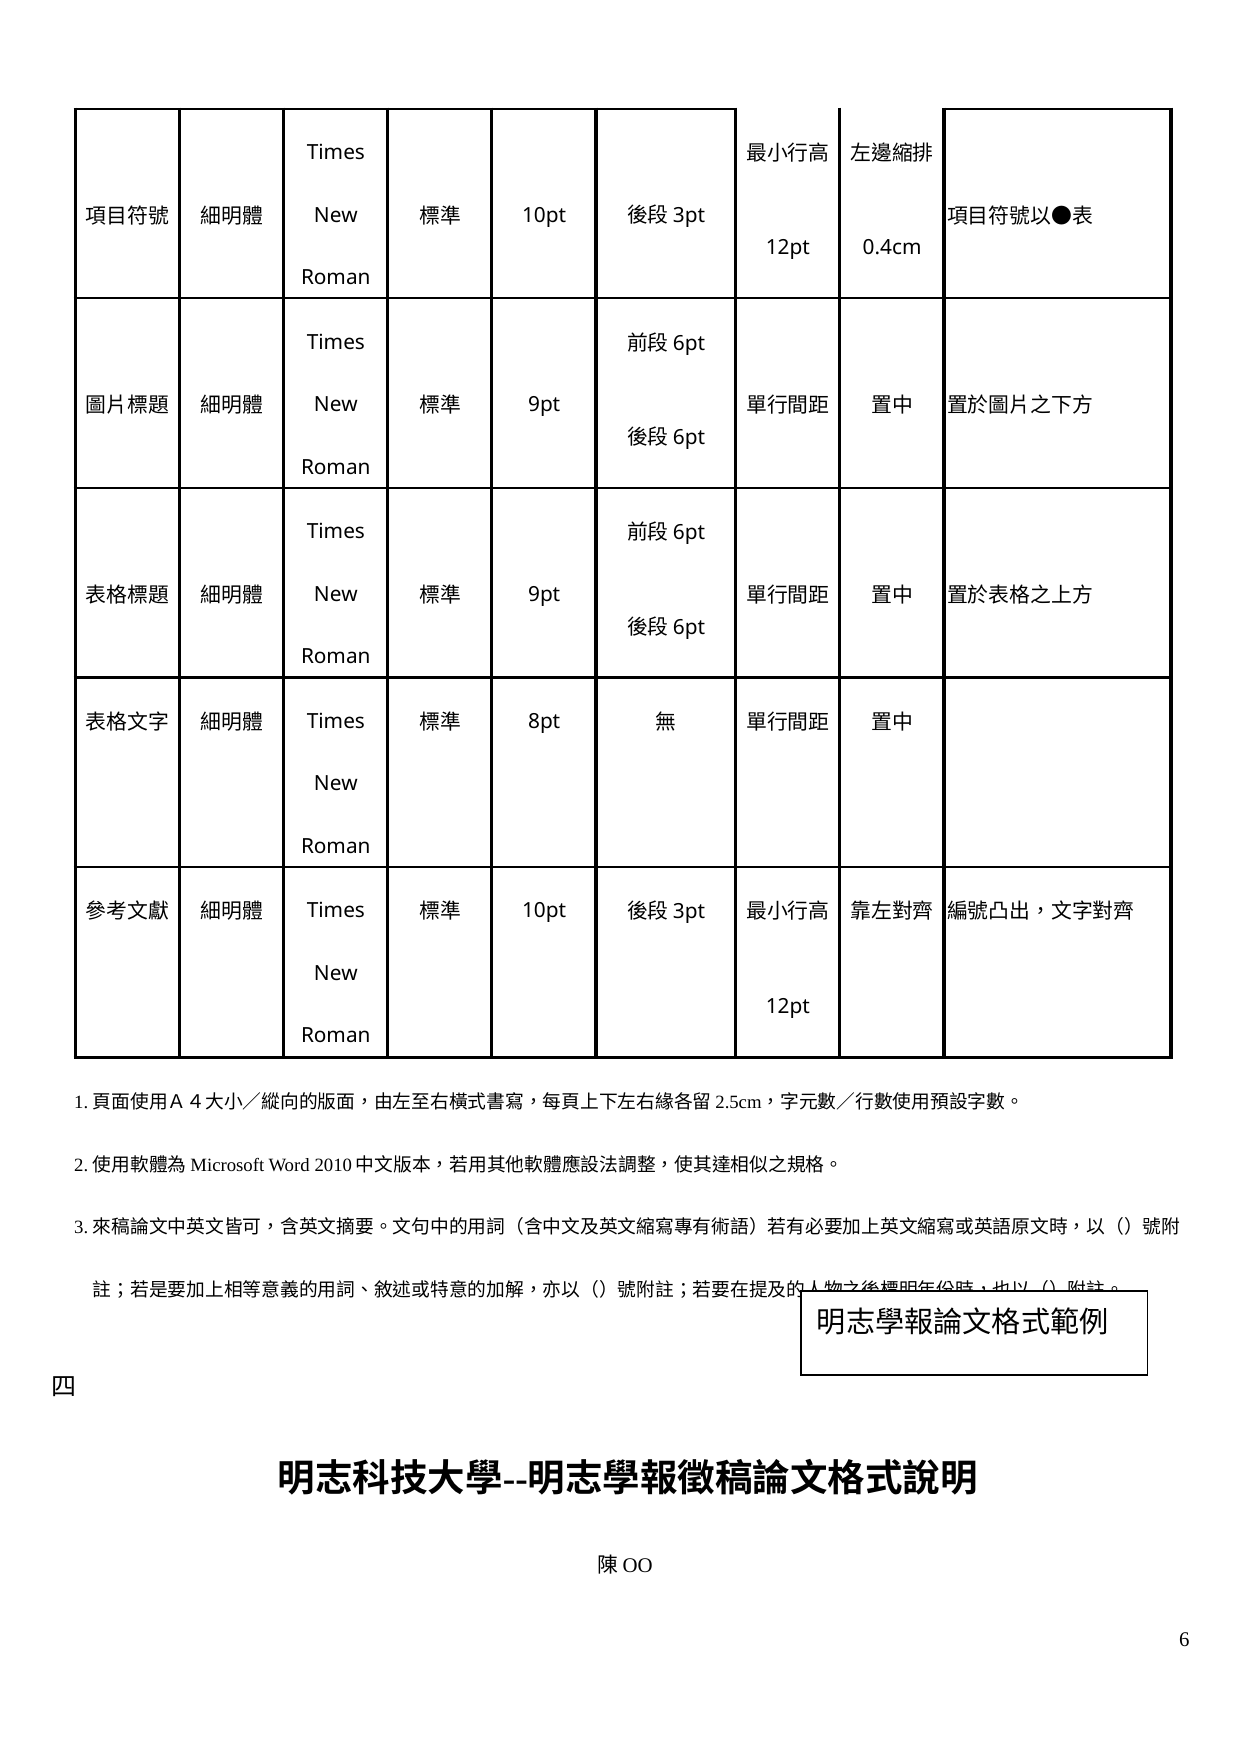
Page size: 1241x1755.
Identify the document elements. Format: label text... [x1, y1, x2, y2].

table_cell 後段6pt [598, 362, 734, 487]
text 四 [51, 1366, 209, 1402]
table_cell 左邊縮排 [841, 108, 942, 172]
table_cell 後段3pt [598, 110, 734, 297]
table_cell 無 [598, 679, 734, 866]
table_cell 置於表格之上方 [946, 489, 1169, 676]
text 陳OO [74, 1521, 1181, 1584]
table_cell 細明體 [181, 868, 282, 1056]
table_cell Times New Roman [285, 489, 386, 676]
table_cell 細明體 [181, 110, 282, 297]
table_cell 10pt [493, 110, 594, 297]
table_cell 標準 [389, 110, 490, 297]
text [36, 1359, 224, 1415]
table_cell [946, 679, 1169, 866]
text 明志學報論文格式範例 [817, 1299, 1132, 1341]
table_cell Times New Roman [285, 110, 386, 297]
table_cell Times New Roman [285, 679, 386, 866]
table_cell 置中 [841, 299, 942, 487]
table_cell 最小行高 [737, 108, 838, 172]
table_cell 最小行高 [737, 868, 838, 931]
table_cell 前段6pt [598, 299, 734, 362]
table_cell 置中 [841, 489, 942, 676]
table_cell 細明體 [181, 679, 282, 866]
table_cell Times New Roman [285, 868, 386, 1056]
text 明志科技大學--明志學報徵稿論文格式說明 [74, 1434, 1181, 1496]
table_cell 靠左對齊 [841, 868, 942, 1056]
table_cell 12pt [737, 931, 838, 1056]
table_cell 後段6pt [598, 551, 734, 676]
list 頁面使用Ａ４大小／縱向的版面，由左至右橫式書寫，每頁上下左右緣各留2.5cm，字元數／行數使用預設字數。 [74, 1059, 1181, 1121]
table_cell 前段6pt [598, 489, 734, 551]
table_cell 項目符號 [77, 110, 178, 297]
list 來稿論文中英文皆可，含英文摘要。文句中的用詞（含中文及英文縮寫專有術語）若有必要加上英文縮寫或英語原文時，以（）號附註；若是要加上相等意義的用詞、敘述或特意的加解，亦以（）號附註；若要在提及的人物之後標明年份時，也以（）附註。 [74, 1184, 1181, 1309]
table_cell 8pt [493, 679, 594, 866]
table_cell 表格文字 [77, 679, 178, 866]
table_cell 細明體 [181, 489, 282, 676]
list 使用軟體為Microsoft Word 2010中文版本，若用其他軟體應設法調整，使其達相似之規格。 [74, 1121, 1181, 1184]
table_cell 9pt [493, 489, 594, 676]
table_cell 圖片標題 [77, 299, 178, 487]
table_cell 12pt [737, 172, 838, 297]
table_cell 單行間距 [737, 299, 838, 487]
table_cell 置於圖片之下方 [946, 299, 1169, 487]
table_cell 項目符號以●表 [946, 110, 1169, 297]
table_cell 9pt [493, 299, 594, 487]
table_cell 標準 [389, 868, 490, 1056]
table_cell 單行間距 [737, 679, 838, 866]
table_cell 後段3pt [598, 868, 734, 1056]
table_cell 細明體 [181, 299, 282, 487]
table_cell Times New Roman [285, 299, 386, 487]
table_cell 表格標題 [77, 489, 178, 676]
table_cell 單行間距 [737, 489, 838, 676]
table_cell 標準 [389, 679, 490, 866]
table_cell 編號凸出，文字對齊 [946, 868, 1169, 1056]
table_cell 置中 [841, 679, 942, 866]
table_cell 標準 [389, 299, 490, 487]
table_cell 參考文獻 [77, 868, 178, 1056]
table_cell 標準 [389, 489, 490, 676]
table_cell 10pt [493, 868, 594, 1056]
table_cell 0.4cm [841, 172, 942, 297]
